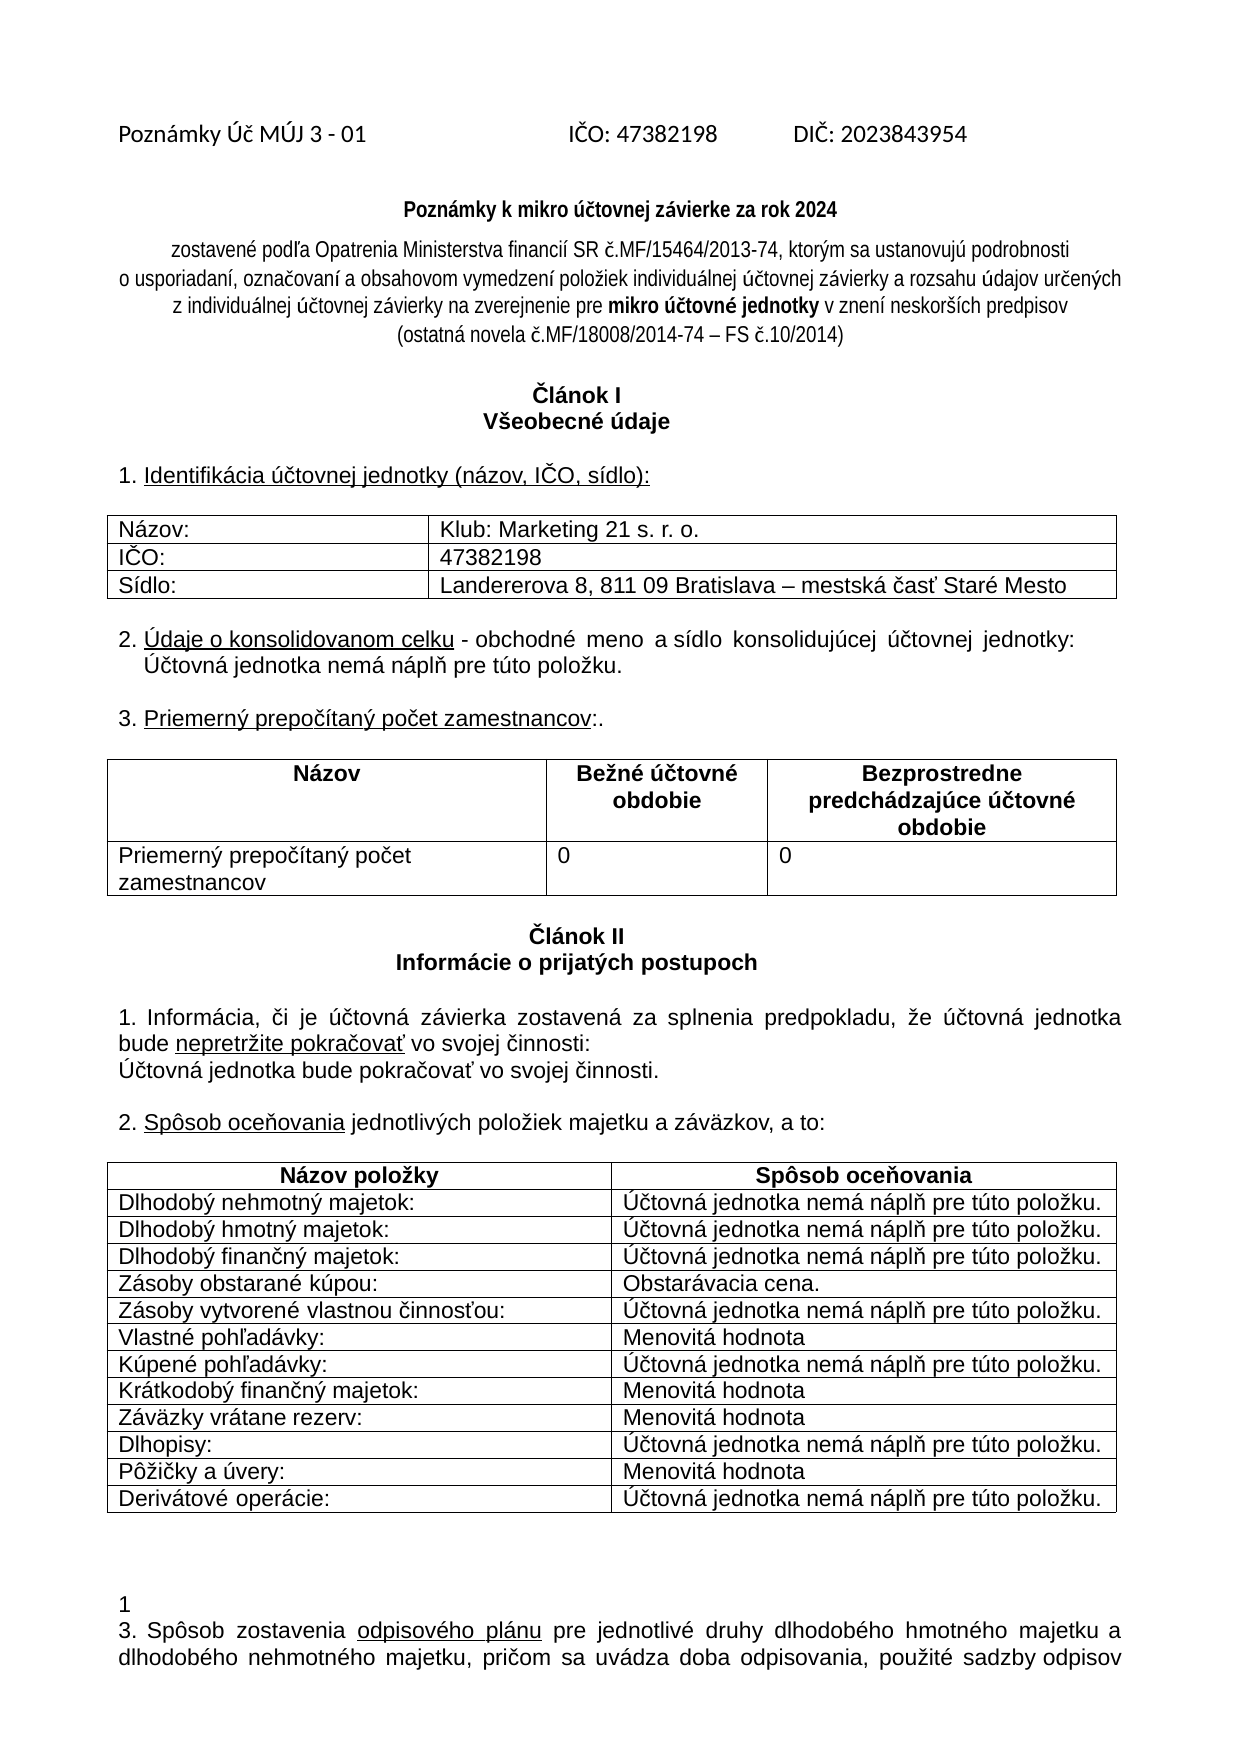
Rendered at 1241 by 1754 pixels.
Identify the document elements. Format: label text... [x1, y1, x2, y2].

table_header Bezprostredne predchádzajúce účtovné obdobie [768, 760, 1116, 841]
table_cell Dlhodobý finančný majetok: [108, 1244, 611, 1269]
table_cell Krátkodobý finančný majetok: [108, 1378, 611, 1404]
table_cell Zásoby vytvorené vlastnou činnosťou: [108, 1298, 611, 1323]
text 2. Spôsob oceňovania jednotlivých položiek majetku a záväzkov, a to: [118, 1109, 1122, 1136]
table_cell Dlhopisy: [108, 1432, 611, 1458]
table_cell Priemerný prepočítaný počet zamestnancov [108, 842, 546, 895]
table_cell Dlhodobý hmotný majetok: [108, 1217, 611, 1243]
text 1. Identifikácia účtovnej jednotky (názov, IČO, sídlo): [118, 462, 1122, 488]
text 3. Priemerný prepočítaný počet zamestnancov:. [118, 705, 1122, 732]
table_cell 0 [547, 842, 767, 895]
text (ostatná novela č.MF/18008/2014-74 – FS č.10/2014) [118, 320, 1122, 348]
text 2. Údaje o konsolidovanom celku - obchodné meno a sídlo konsolidujúcej účtovnej jednotky: [118, 626, 1122, 652]
text 3. Spôsob zostavenia odpisového plánu pre jednotlivé druhy dlhodobého hmotného majetku a dlhodobého nehmotného majetku, pričom sa uvádza doba odpisovania, použité sadzby odpisov [118, 1617, 1122, 1670]
table_cell Menovitá hodnota [612, 1459, 1116, 1484]
text Účtovná jednotka nemá náplň pre túto položku. [118, 652, 1122, 678]
table_cell Vlastné pohľadávky: [108, 1324, 611, 1350]
table_cell Sídlo: [108, 571, 428, 598]
table_cell Záväzky vrátane rezerv: [108, 1405, 611, 1431]
table_cell Dlhodobý nehmotný majetok: [108, 1190, 611, 1216]
table_header Klub: Marketing 21 s. r. o. [429, 516, 1116, 543]
table_cell 47382198 [429, 544, 1116, 570]
table_cell Účtovná jednotka nemá náplň pre túto položku. [612, 1351, 1116, 1377]
table_header Názov: [108, 516, 428, 543]
table_header Spôsob oceňovania [612, 1163, 1116, 1189]
table_cell 0 [768, 842, 1116, 895]
text Poznámky k mikro účtovnej závierke za rok 2024 [118, 195, 1122, 223]
text Článok I [118, 382, 1035, 408]
table_cell Pôžičky a úvery: [108, 1459, 611, 1484]
table_header Bežné účtovné obdobie [547, 760, 767, 841]
table_header Názov [108, 760, 546, 841]
text Informácie o prijatých postupoch [118, 949, 1035, 976]
table_cell Účtovná jednotka nemá náplň pre túto položku. [612, 1432, 1116, 1458]
table_cell Účtovná jednotka nemá náplň pre túto položku. [612, 1298, 1116, 1323]
table_cell Účtovná jednotka nemá náplň pre túto položku. [612, 1486, 1116, 1511]
table_cell IČO: [108, 544, 428, 570]
text Účtovná jednotka bude pokračovať vo svojej činnosti. [118, 1057, 1122, 1083]
table_cell Menovitá hodnota [612, 1378, 1116, 1404]
table_cell Účtovná jednotka nemá náplň pre túto položku. [612, 1190, 1116, 1216]
table_cell Landererova 8, 811 09 Bratislava – mestská časť Staré Mesto [429, 571, 1116, 598]
table_cell Derivátové operácie: [108, 1486, 611, 1511]
text Všeobecné údaje [118, 408, 1034, 435]
table_cell Kúpené pohľadávky: [108, 1351, 611, 1377]
text 1. Informácia, či je účtovná závierka zostavená za splnenia predpokladu, že účtovná jednotka bude nepretržite pokračovať vo svojej činnosti: [118, 1004, 1122, 1057]
table_cell Menovitá hodnota [612, 1324, 1116, 1350]
text 1 [118, 1591, 1122, 1617]
text zostavené podľa Opatrenia Ministerstva financií SR č.MF/15464/2013-74, ktorým sa ustanovujú podrobnosti o usporiadaní, označovaní a obsahovom vymedzení položiek individuálnej účtovnej závierky a rozsahu údajov určených z individuálnej účtovnej závierky na zverejnenie pre mikro účtovné jednotky v znení neskorších predpisov [118, 236, 1122, 320]
table_cell Účtovná jednotka nemá náplň pre túto položku. [612, 1217, 1116, 1243]
table_header Názov položky [108, 1163, 611, 1189]
table_cell Účtovná jednotka nemá náplň pre túto položku. [612, 1244, 1116, 1269]
table_cell Menovitá hodnota [612, 1405, 1116, 1431]
text Článok II [118, 923, 1035, 949]
table_cell Zásoby obstarané kúpou: [108, 1271, 611, 1296]
table_cell Obstarávacia cena. [612, 1271, 1116, 1296]
